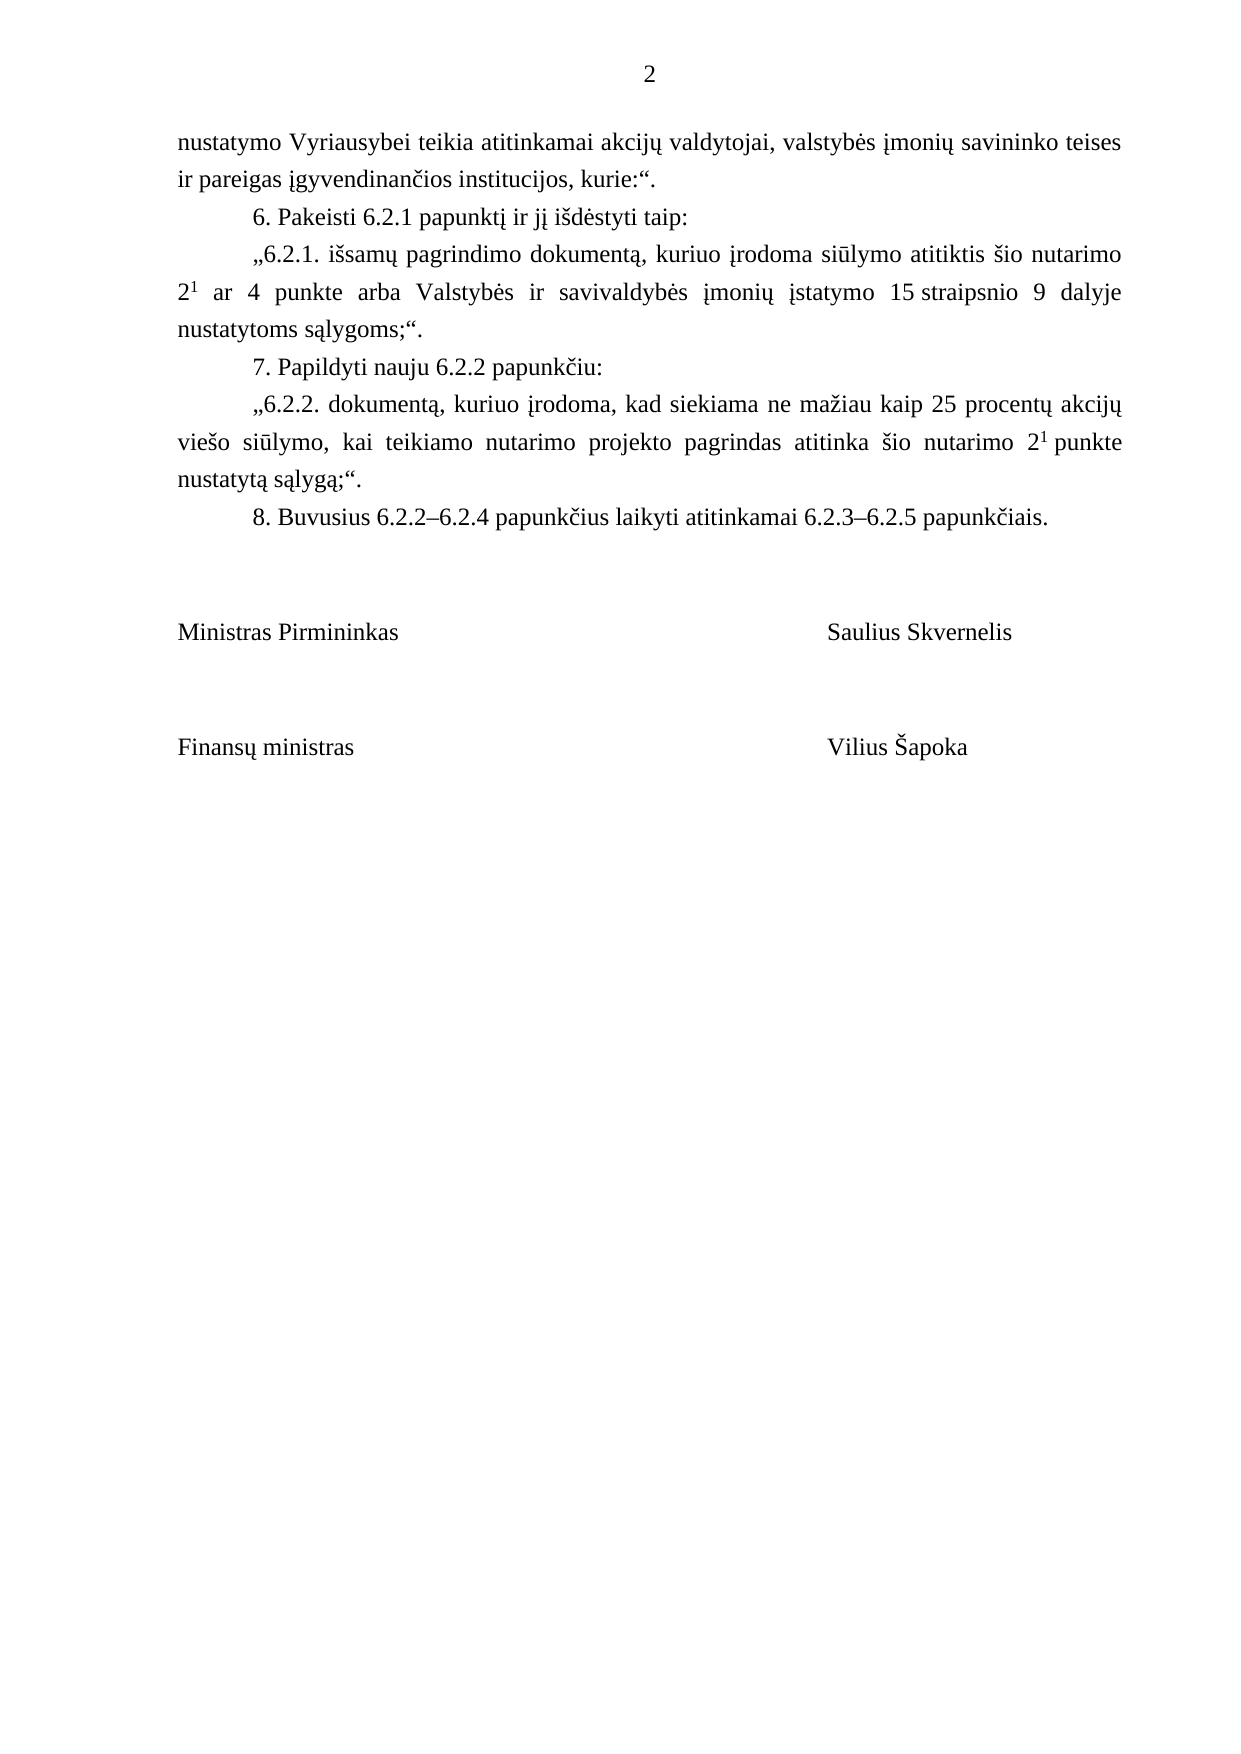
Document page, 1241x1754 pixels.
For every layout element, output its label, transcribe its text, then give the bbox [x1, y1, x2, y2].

text 8. Buvusius 6.2.2–6.2.4 papunkčius laikyti atitinkamai 6.2.3–6.2.5 papunkčiais. [177, 493, 1122, 531]
text „6.2.2. dokumentą, kuriuo įrodoma, kad siekiama ne mažiau kaip 25 procentų akcijų viešo siūlymo, kai teikiamo nutarimo projekto pagrindas atitinka šio nutarimo 21 punkte nustatytą sąlygą;“. [177, 381, 1122, 493]
text nustatymo Vyriausybei teikia atitinkamai akcijų valdytojai, valstybės įmonių savininko teises ir pareigas įgyvendinančios institucijos, kurie:“. [177, 118, 1122, 193]
text Ministras Pirmininkas Saulius Skvernelis [177, 617, 1122, 646]
text „6.2.1. išsamų pagrindimo dokumentą, kuriuo įrodoma siūlymo atitiktis šio nutarimo 21 ar 4 punkte arba Valstybės ir savivaldybės įmonių įstatymo 15 straipsnio 9 dalyje nustatytoms sąlygoms;“. [177, 231, 1122, 343]
text Finansų ministras Vilius Šapoka [177, 732, 1122, 761]
text 6. Pakeisti 6.2.1 papunktį ir jį išdėstyti taip: [177, 193, 1122, 231]
text 7. Papildyti nauju 6.2.2 papunkčiu: [177, 343, 1122, 381]
